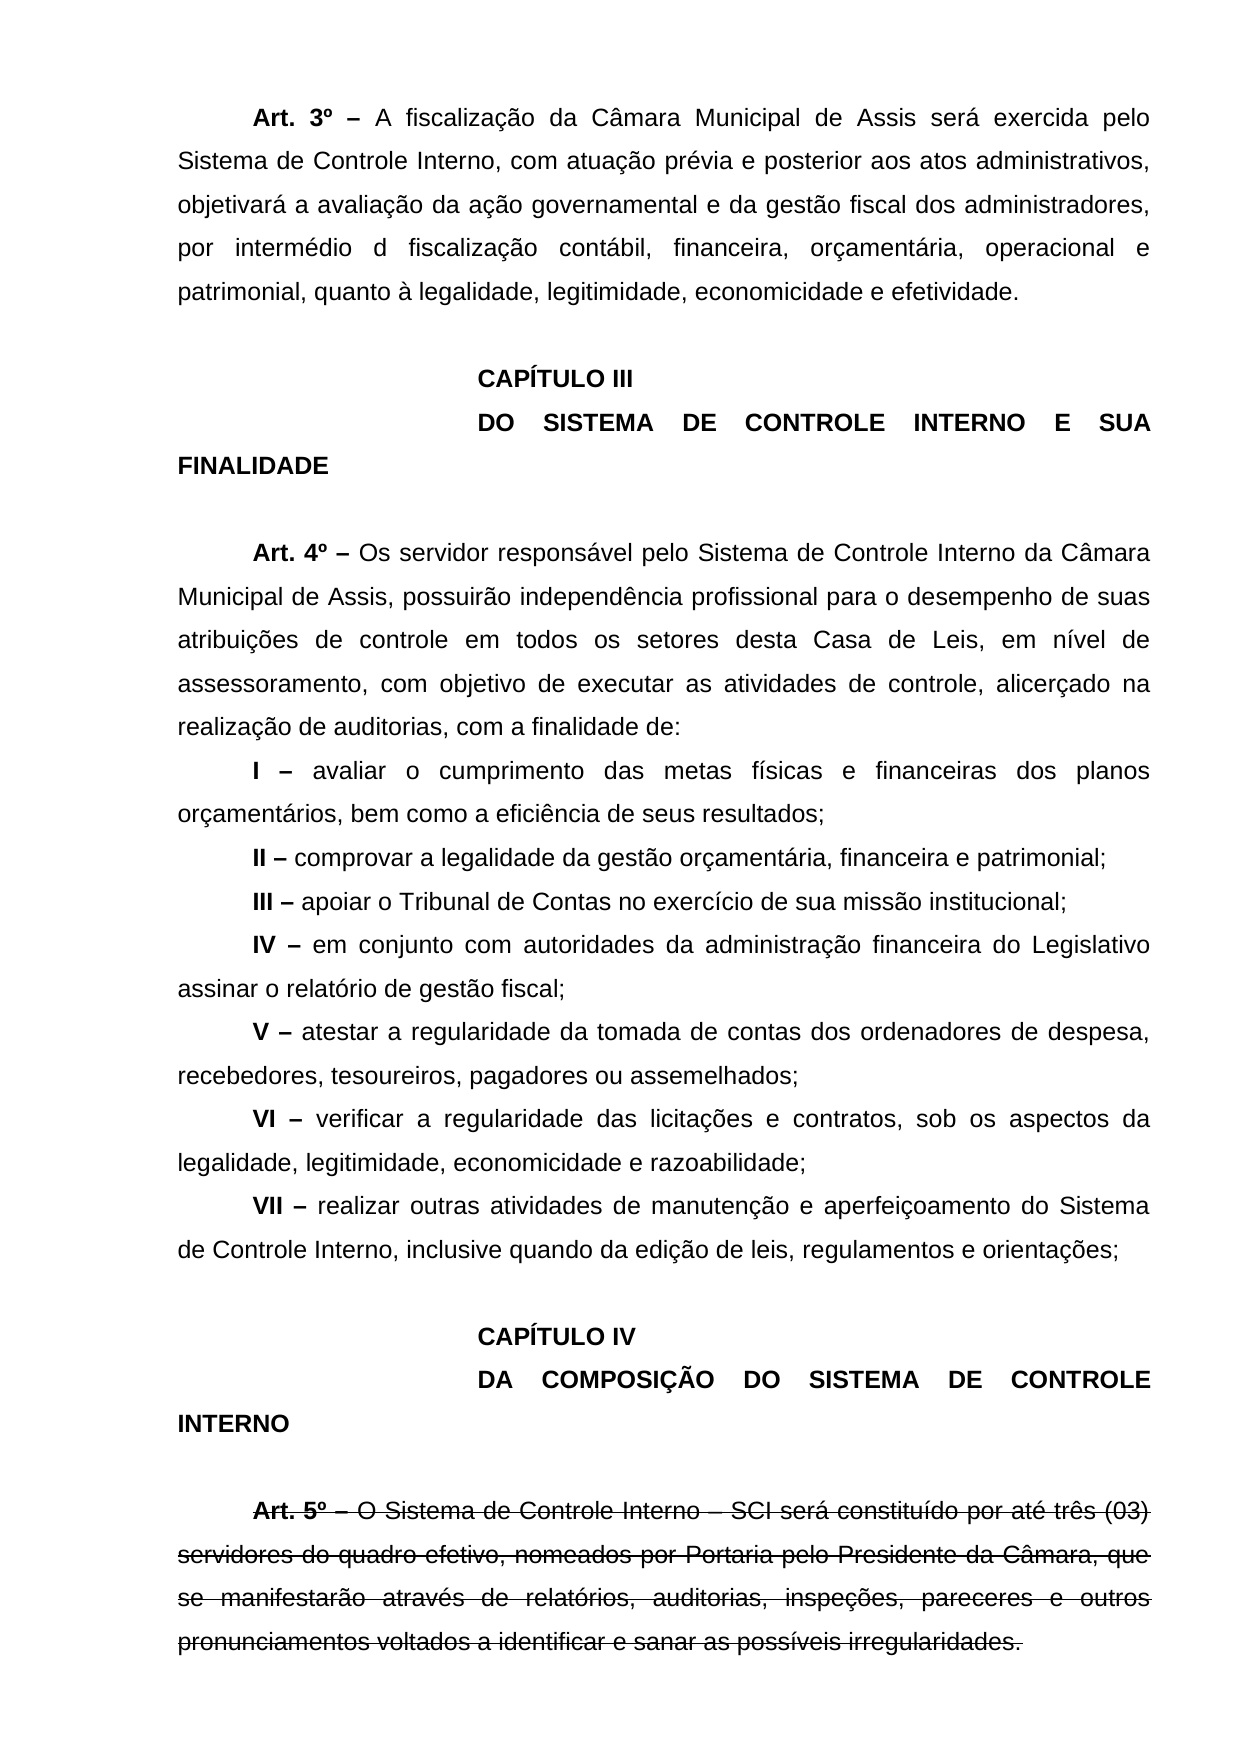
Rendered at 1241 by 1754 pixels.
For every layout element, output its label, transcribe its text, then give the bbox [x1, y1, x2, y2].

text DA COMPOSIÇÃO DO SISTEMA DE CONTROLE INTERNO [177, 1365, 1152, 1438]
text Art. 4º – Os servidor responsável pelo Sistema de Controle Interno da Câmara Municipal de Assis, possuirão independência profissional para o desempenho de suas atribuições de controle em todos os setores desta Casa de Leis, em nível de assessoramento, com objetivo de executar as atividades de controle, alicerçado na realização de auditorias, com a finalidade de: [177, 538, 1152, 741]
text Art. 5º – O Sistema de Controle Interno – SCI será constituído por até três (03) servidores do quadro efetivo, nomeados por Portaria pelo Presidente da Câmara, que se manifestarão através de relatórios, auditorias, inspeções, pareceres e outros pronunciamentos voltados a identificar e sanar as possíveis irregularidades. [177, 1496, 1152, 1599]
text CAPÍTULO III [177, 364, 1152, 393]
text DO SISTEMA DE CONTROLE INTERNO E SUA FINALIDADE [177, 407, 1152, 480]
text Art. 5º – O Sistema de Controle Interno – SCI será constituído por até três (03) servidores do quadro efetivo, nomeados por Portaria pelo Presidente da Câmara, que se manifestarão através de relatórios, auditorias, inspeções, pareceres e outros pronunciamentos voltados a identificar e sanar as possíveis irregularidades. [177, 1600, 1152, 1656]
text CAPÍTULO IV [177, 1322, 1152, 1351]
text V – atestar a regularidade da tomada de contas dos ordenadores de despesa, recebedores, tesoureiros, pagadores ou assemelhados; [177, 1017, 1152, 1089]
text III – apoiar o Tribunal de Contas no exercício de sua missão institucional; [177, 886, 1152, 915]
text VI – verificar a regularidade das licitações e contratos, sob os aspectos da legalidade, legitimidade, economicidade e razoabilidade; [177, 1104, 1152, 1177]
text II – comprovar a legalidade da gestão orçamentária, financeira e patrimonial; [177, 843, 1152, 872]
text Art. 3º – A fiscalização da Câmara Municipal de Assis será exercida pelo Sistema de Controle Interno, com atuação prévia e posterior aos atos administrativos, objetivará a avaliação da ação governamental e da gestão fiscal dos administradores, por intermédio d fiscalização contábil, financeira, orçamentária, operacional e patrimonial, quanto à legalidade, legitimidade, economicidade e efetividade. [177, 103, 1152, 306]
text I – avaliar o cumprimento das metas físicas e financeiras dos planos orçamentários, bem como a eficiência de seus resultados; [177, 756, 1152, 828]
text VII – realizar outras atividades de manutenção e aperfeiçoamento do Sistema de Controle Interno, inclusive quando da edição de leis, regulamentos e orientações; [177, 1191, 1152, 1264]
text IV – em conjunto com autoridades da administração financeira do Legislativo assinar o relatório de gestão fiscal; [177, 930, 1152, 1002]
